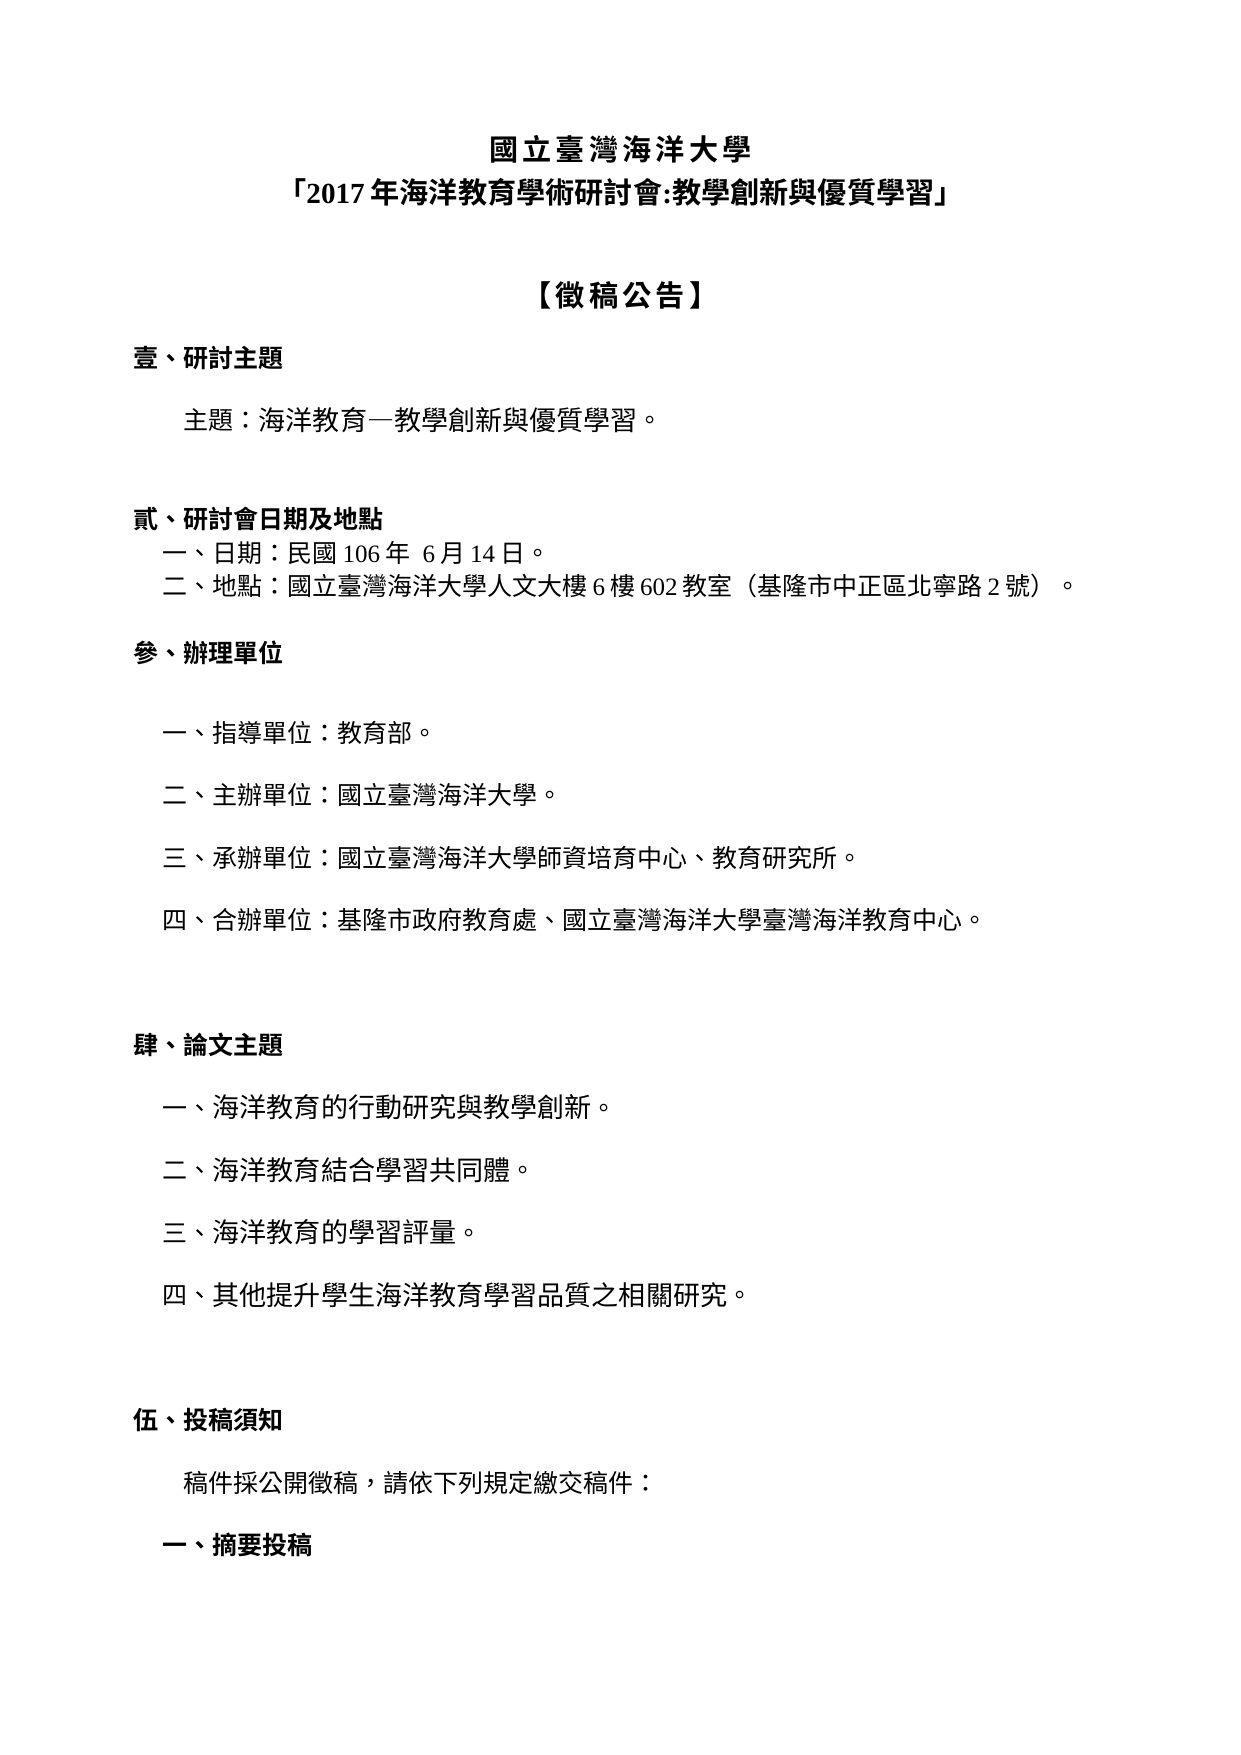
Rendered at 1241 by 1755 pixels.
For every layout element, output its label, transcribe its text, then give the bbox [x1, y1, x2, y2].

text 參、辦理單位 [133, 635, 1107, 669]
text 四、其他提升學生海洋教育學習品質之相關研究。 [162, 1252, 1107, 1314]
text 三、承辦單位：國立臺灣海洋大學師資培育中心、教育研究所。 [162, 814, 1107, 877]
text 二、地點：國立臺灣海洋大學人文大樓6樓602教室（基隆市中正區北寧路2號）。 [162, 569, 1107, 602]
text 國立臺灣海洋大學 [133, 127, 1107, 169]
text 壹、研討主題 [133, 314, 1107, 377]
text 「2017年海洋教育學術研討會:教學創新與優質學習」 [133, 169, 1107, 212]
text 主題：海洋教育—教學創新與優質學習。 [133, 377, 1107, 439]
text 一、日期：民國106年 6月14日。 [133, 535, 1107, 569]
text 【徵稿公告】 [133, 252, 1107, 314]
text 稿件採公開徵稿，請依下列規定繳交稿件： [133, 1439, 1107, 1502]
text 一、海洋教育的行動研究與教學創新。 [162, 1064, 1107, 1127]
text 貳、研討會日期及地點 [133, 502, 1107, 535]
text 一、摘要投稿 [133, 1502, 1107, 1564]
text 四、合辦單位：基隆市政府教育處、國立臺灣海洋大學臺灣海洋教育中心。 [162, 877, 1107, 939]
text 一、指導單位：教育部。 [162, 689, 1107, 752]
text 伍、投稿須知 [133, 1377, 1107, 1439]
text 二、海洋教育結合學習共同體。 [162, 1127, 1107, 1189]
text 二、主辦單位：國立臺灣海洋大學。 [162, 752, 1107, 814]
text 三、海洋教育的學習評量。 [162, 1189, 1107, 1252]
text 肆、論文主題 [133, 1002, 1107, 1064]
